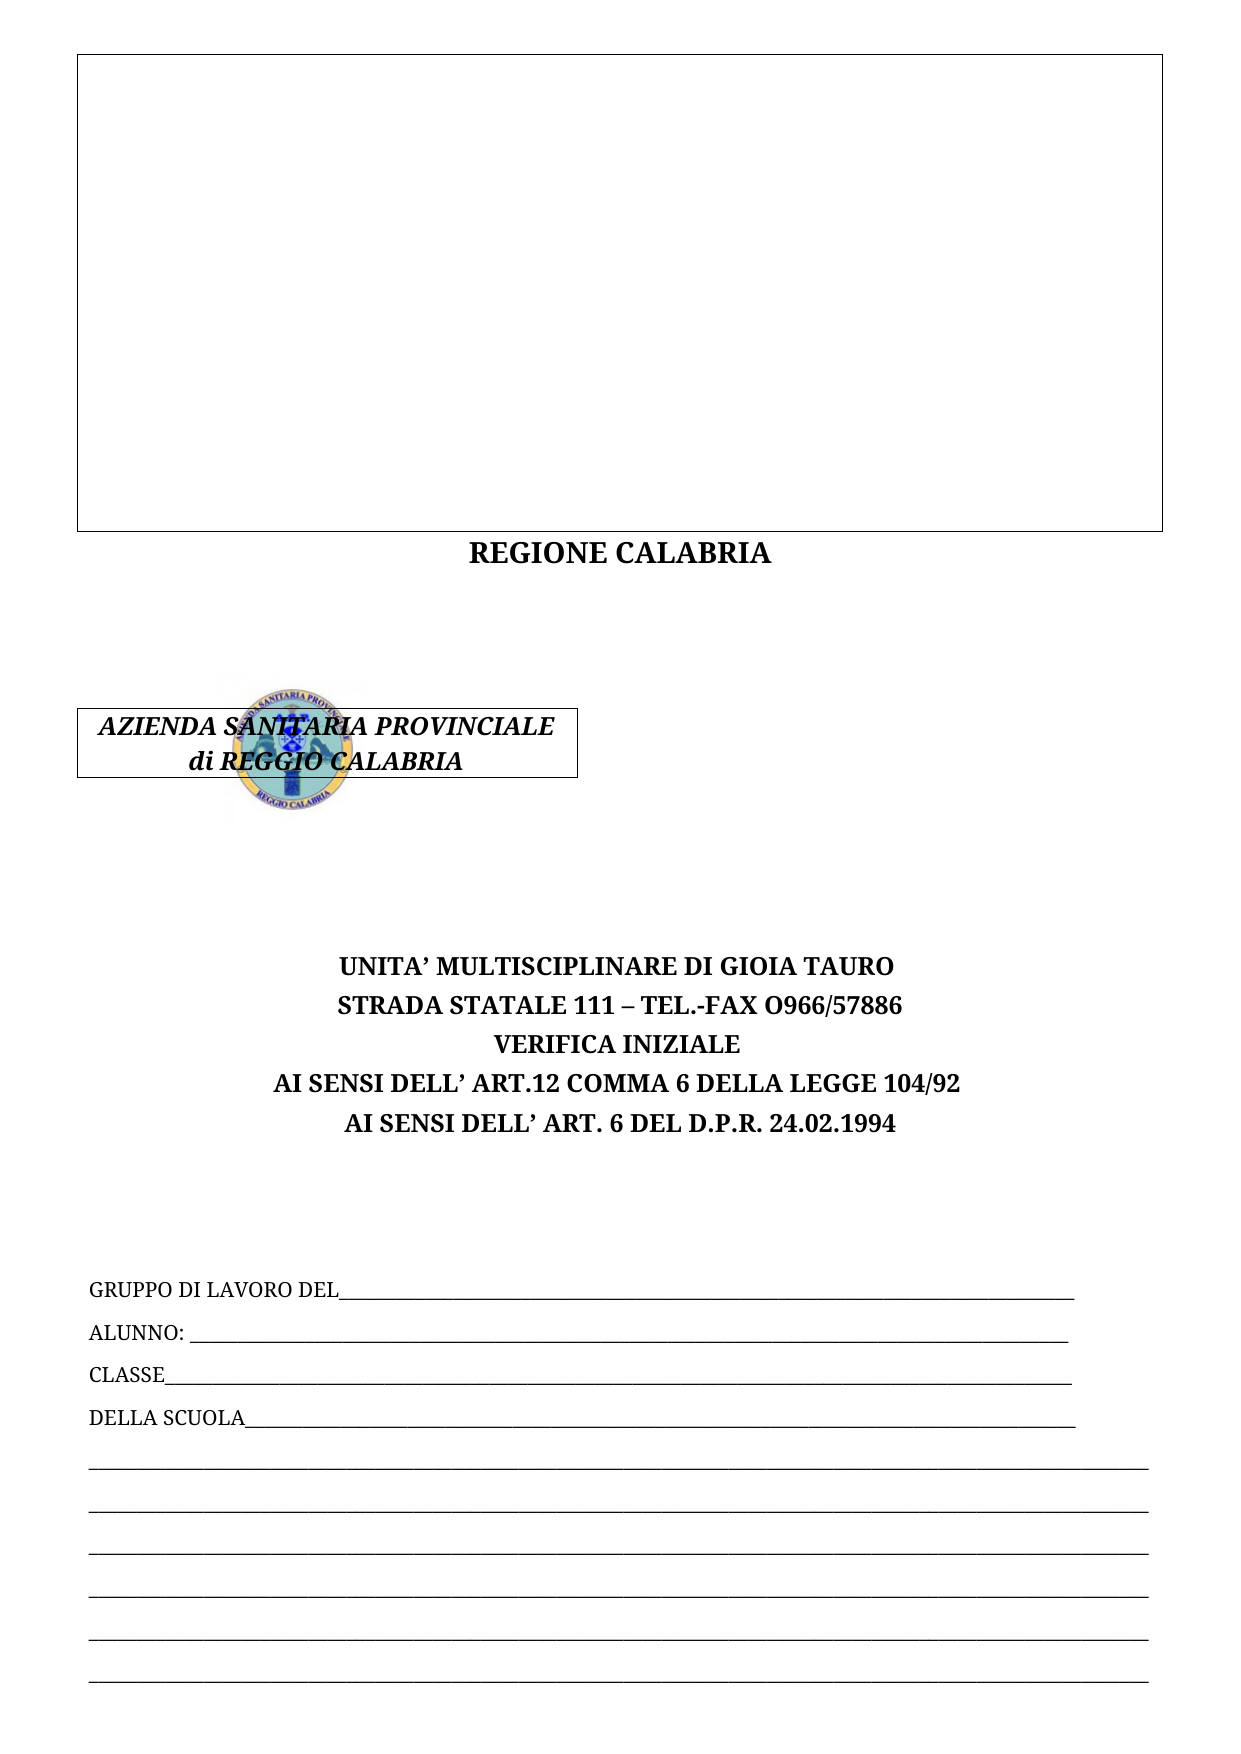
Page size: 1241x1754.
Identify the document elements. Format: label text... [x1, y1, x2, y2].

text DELLA SCUOLA_______________________________________________________________________________________ [89, 1403, 1152, 1431]
text AI SENSI DELL’ ART. 6 DEL D.P.R. 24.02.1994 [89, 1105, 1152, 1139]
text __________________________________________________________________________________________________________________________________________________________________________________________________________________________________________________________________________________________________________________________________________________________________________________________________________________________________________________________________________________________________________________________________________________________________________________________________________________________________________________________________________________________ [89, 1445, 1152, 1687]
text GRUPPO DI LAVORO DEL_____________________________________________________________________________ [89, 1275, 1152, 1303]
text CLASSE_______________________________________________________________________________________________ [89, 1360, 1152, 1389]
text AI SENSI DELL’ ART.12 COMMA 6 DELLA LEGGE 104/92 [89, 1066, 1152, 1100]
table_header AZIENDA SANITARIA PROVINCIALE di REGGIO CALABRIA [369, 709, 577, 777]
picture [216, 709, 369, 777]
table_header AZIENDA SANITARIA PROVINCIALE di REGGIO CALABRIA [78, 709, 216, 777]
picture [216, 778, 369, 826]
text VERIFICA INIZIALE [89, 1027, 1152, 1061]
text UNITA’ MULTISCIPLINARE DI GIOIA TAURO [89, 948, 1152, 983]
text REGIONE CALABRIA [89, 532, 1152, 572]
text ALUNNO: ____________________________________________________________________________________________ [89, 1318, 1152, 1346]
table_header [78, 55, 1162, 531]
picture [216, 673, 369, 708]
text STRADA STATALE 111 – TEL.-FAX O966/57886 [89, 988, 1152, 1022]
